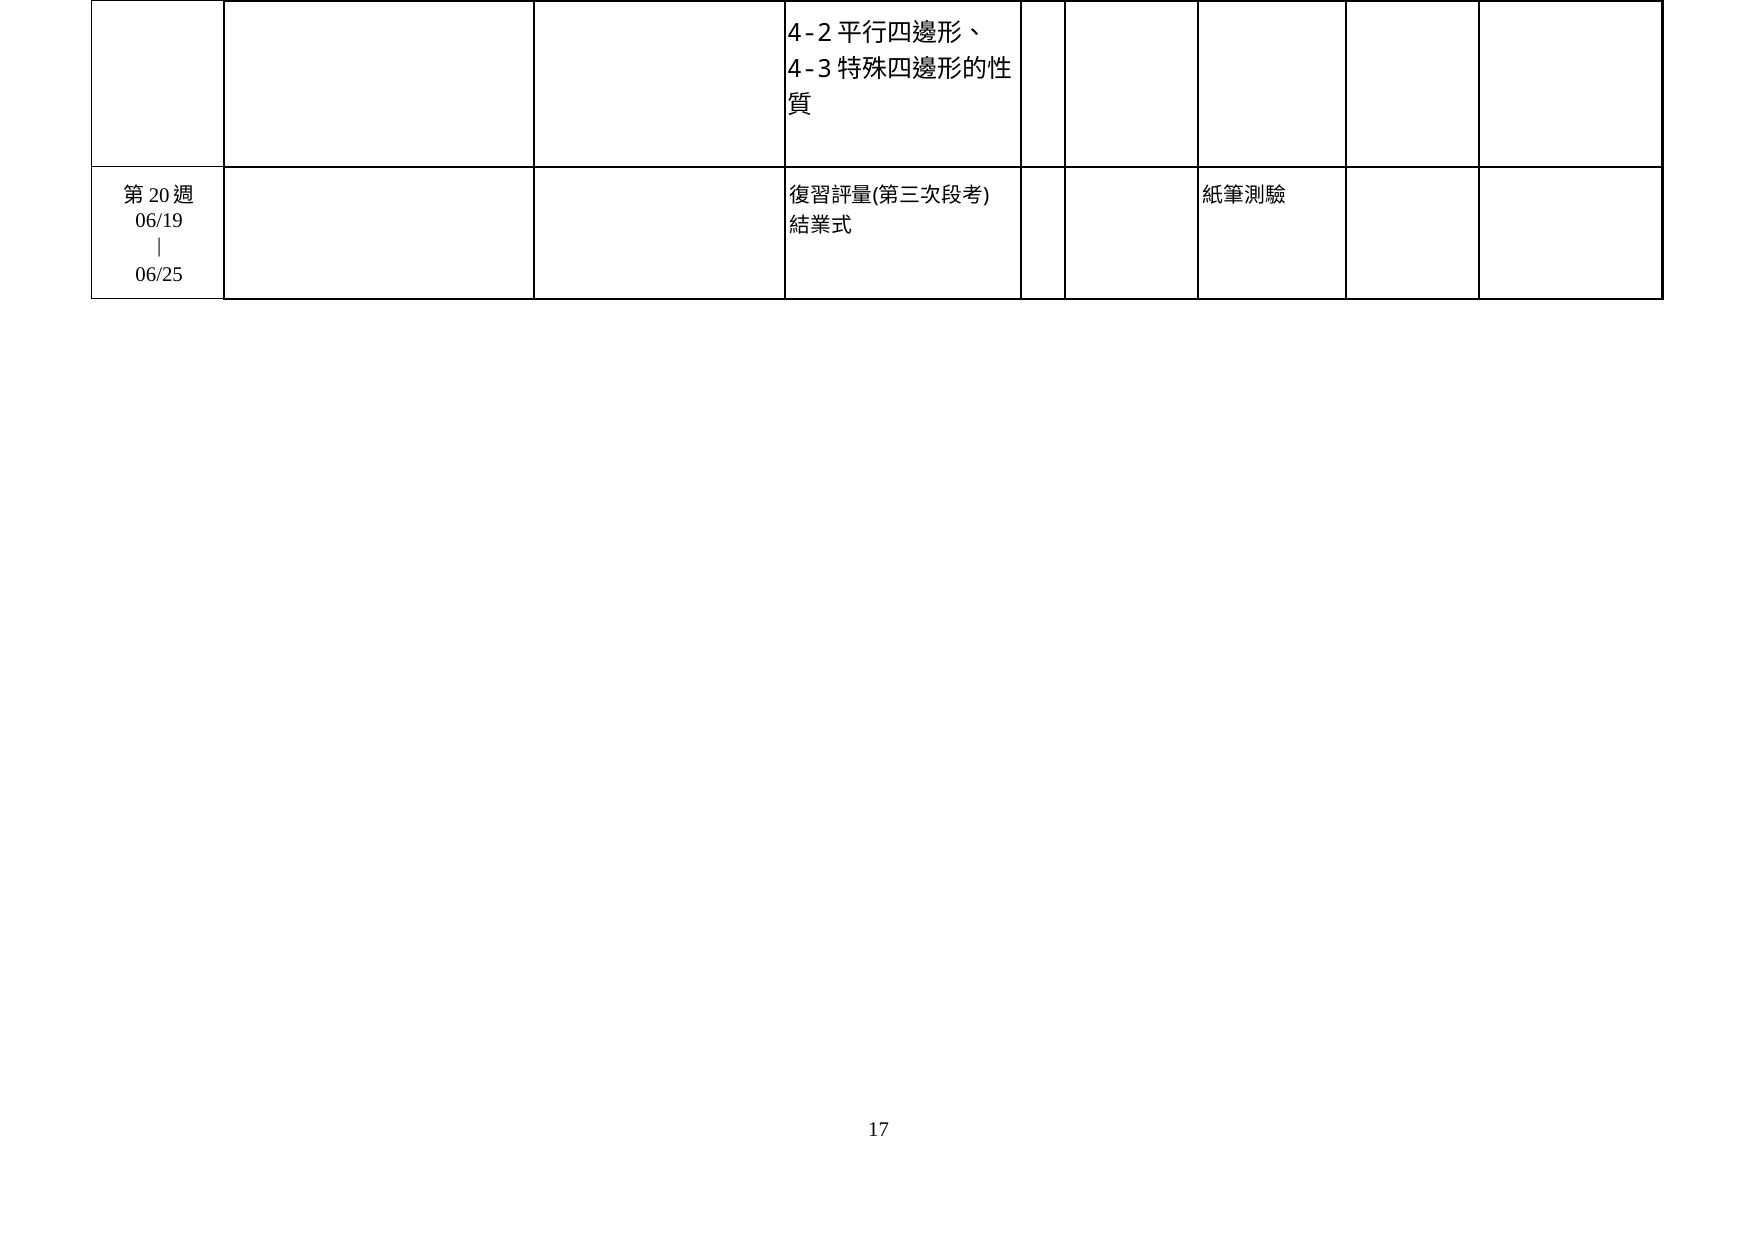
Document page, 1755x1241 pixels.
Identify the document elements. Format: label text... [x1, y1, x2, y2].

table_cell [1347, 2, 1478, 166]
table_cell [92, 1, 223, 166]
table_cell [1199, 2, 1345, 166]
table_cell [1066, 2, 1197, 166]
table_cell [1066, 168, 1197, 298]
table_cell [225, 168, 533, 298]
table_cell [1480, 168, 1661, 298]
table_cell 第20週 06/19 | 06/25 [92, 167, 223, 298]
table_cell [535, 168, 784, 298]
table_cell [1022, 2, 1064, 166]
table_cell 復習評量(第三次段考) 結業式 [786, 168, 1020, 298]
table_cell 紙筆測驗 [1199, 168, 1345, 298]
table_cell [1022, 168, 1064, 298]
table_cell [1347, 168, 1478, 298]
table_cell [535, 2, 784, 166]
table_cell [1480, 2, 1661, 166]
table_cell 4-2平行四邊形、 4-3特殊四邊形的性質 [786, 2, 1020, 166]
table_cell [225, 2, 533, 166]
